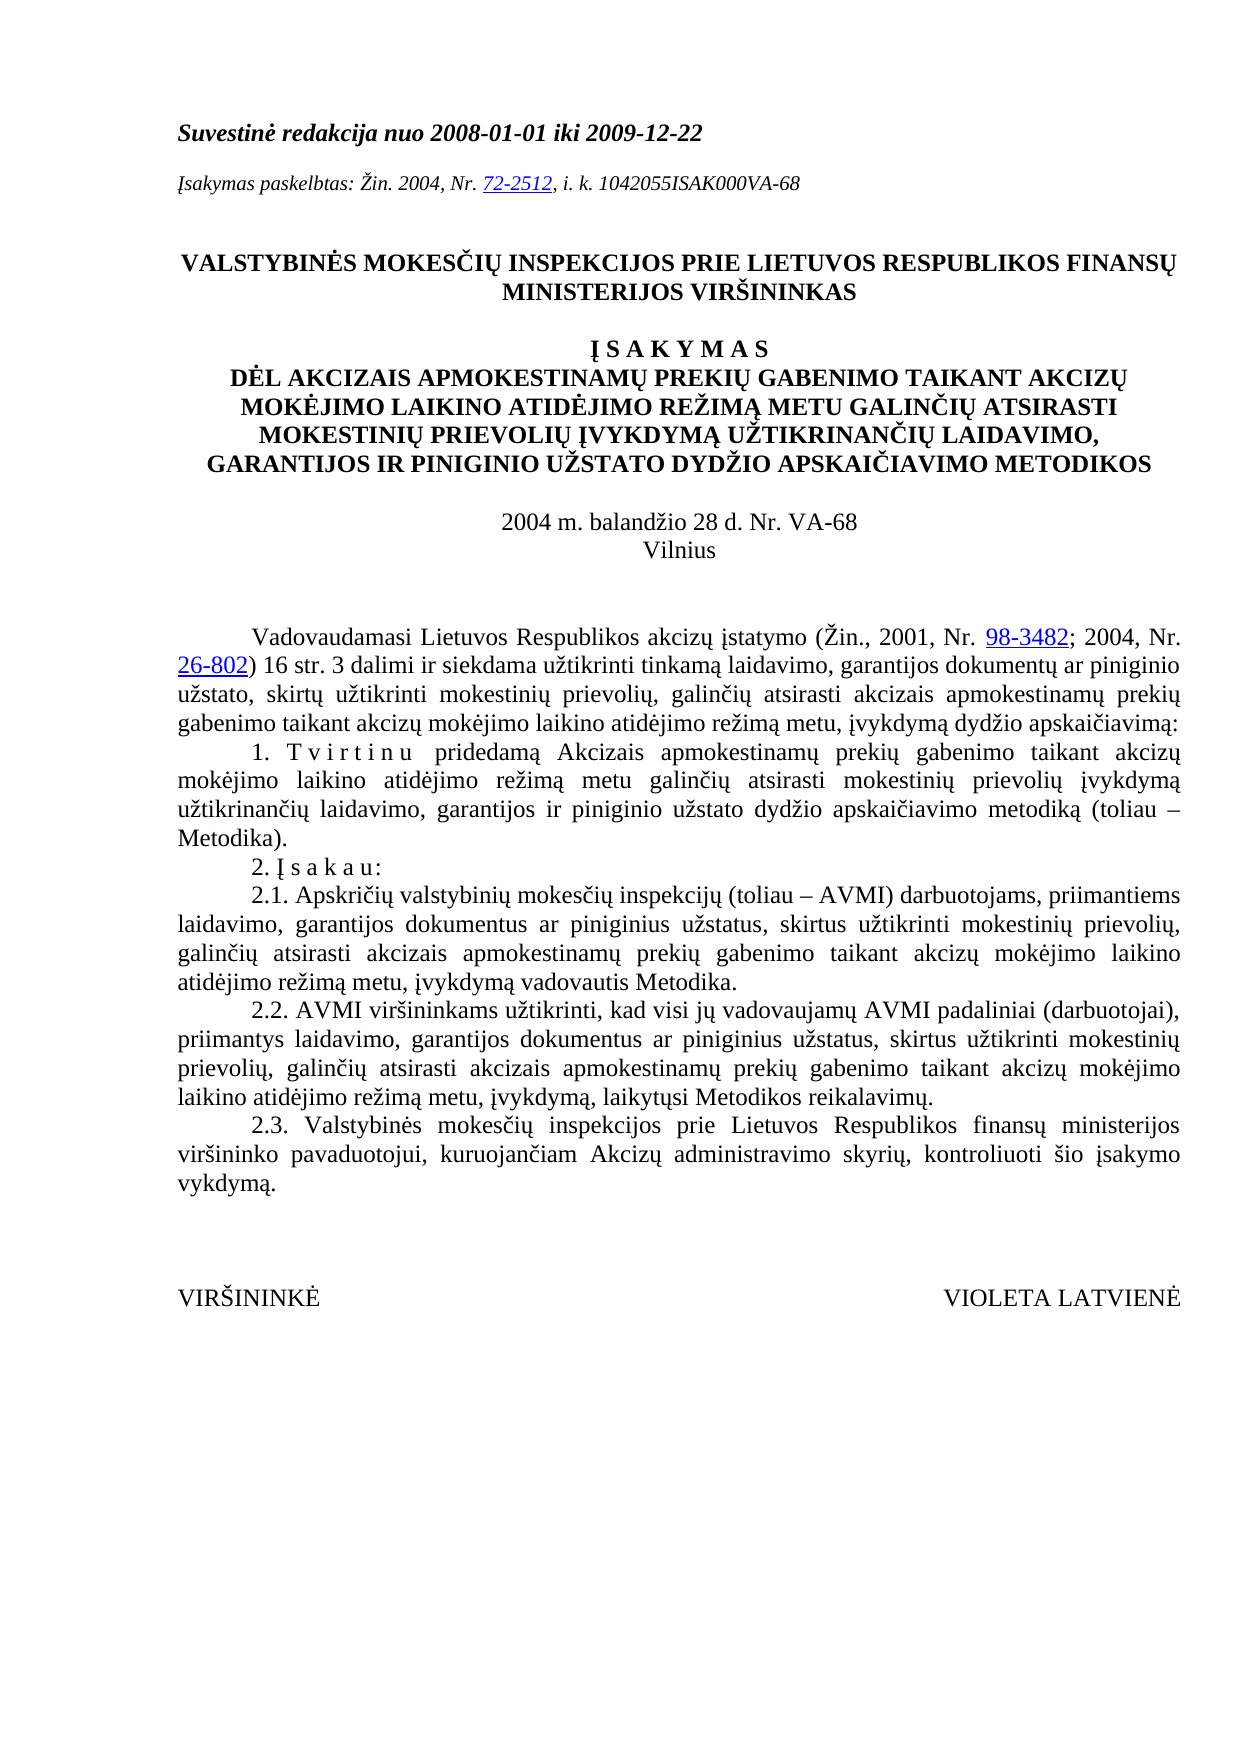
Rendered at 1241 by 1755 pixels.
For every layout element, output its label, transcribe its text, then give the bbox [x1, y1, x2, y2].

text VALSTYBINĖS MOKESČIŲ INSPEKCIJOS PRIE LIETUVOS RESPUBLIKOS FINANSŲ MINISTERIJOS VIRŠININKAS [177, 248, 1181, 305]
text Į S A K Y M A S [177, 334, 1181, 363]
text VIRŠININKĖ VIOLETA LATVIENĖ [177, 1283, 1181, 1312]
text 2004 m. balandžio 28 d. Nr. VA-68 [177, 507, 1181, 535]
text 2.3. Valstybinės mokesčių inspekcijos prie Lietuvos Respublikos finansų ministerijos viršininko pavaduotojui, kuruojančiam Akcizų administravimo skyrių, kontroliuoti šio įsakymo vykdymą. [177, 1110, 1181, 1197]
text DĖL AKCIZAIS APMOKESTINAMŲ PREKIŲ GABENIMO TAIKANT AKCIZŲ MOKĖJIMO LAIKINO ATIDĖJIMO REŽIMĄ METU GALINČIŲ ATSIRASTI MOKESTINIŲ PRIEVOLIŲ ĮVYKDYMĄ UŽTIKRINANČIŲ LAIDAVIMO, GARANTIJOS IR PINIGINIO UŽSTATO DYDŽIO APSKAIČIAVIMO METODIKOS [177, 363, 1181, 478]
text Vadovaudamasi Lietuvos Respublikos akcizų įstatymo (Žin., 2001, Nr. 98-3482; 2004, Nr. 26-802) 16 str. 3 dalimi ir siekdama užtikrinti tinkamą laidavimo, garantijos dokumentų ar piniginio užstato, skirtų užtikrinti mokestinių prievolių, galinčių atsirasti akcizais apmokestinamų prekių gabenimo taikant akcizų mokėjimo laikino atidėjimo režimą metu, įvykdymą dydžio apskaičiavimą: [177, 622, 1181, 737]
text 2.1. Apskričių valstybinių mokesčių inspekcijų (toliau – AVMI) darbuotojams, priimantiems laidavimo, garantijos dokumentus ar piniginius užstatus, skirtus užtikrinti mokestinių prievolių, galinčių atsirasti akcizais apmokestinamų prekių gabenimo taikant akcizų mokėjimo laikino atidėjimo režimą metu, įvykdymą vadovautis Metodika. [177, 880, 1181, 995]
text 2.2. AVMI viršininkams užtikrinti, kad visi jų vadovaujamų AVMI padaliniai (darbuotojai), priimantys laidavimo, garantijos dokumentus ar piniginius užstatus, skirtus užtikrinti mokestinių prievolių, galinčių atsirasti akcizais apmokestinamų prekių gabenimo taikant akcizų mokėjimo laikino atidėjimo režimą metu, įvykdymą, laikytųsi Metodikos reikalavimų. [177, 995, 1181, 1110]
text Vilnius [177, 535, 1181, 564]
text Suvestinė redakcija nuo 2008-01-01 iki 2009-12-22 [177, 118, 1181, 147]
text 1. Tvirtinu pridedamą Akcizais apmokestinamų prekių gabenimo taikant akcizų mokėjimo laikino atidėjimo režimą metu galinčių atsirasti mokestinių prievolių įvykdymą užtikrinančių laidavimo, garantijos ir piniginio užstato dydžio apskaičiavimo metodiką (toliau – Metodika). [177, 737, 1181, 852]
text 2. Įsakau: [177, 852, 1181, 880]
text Įsakymas paskelbtas: Žin. 2004, Nr. 72-2512, i. k. 1042055ISAK000VA-68 [177, 171, 1181, 195]
